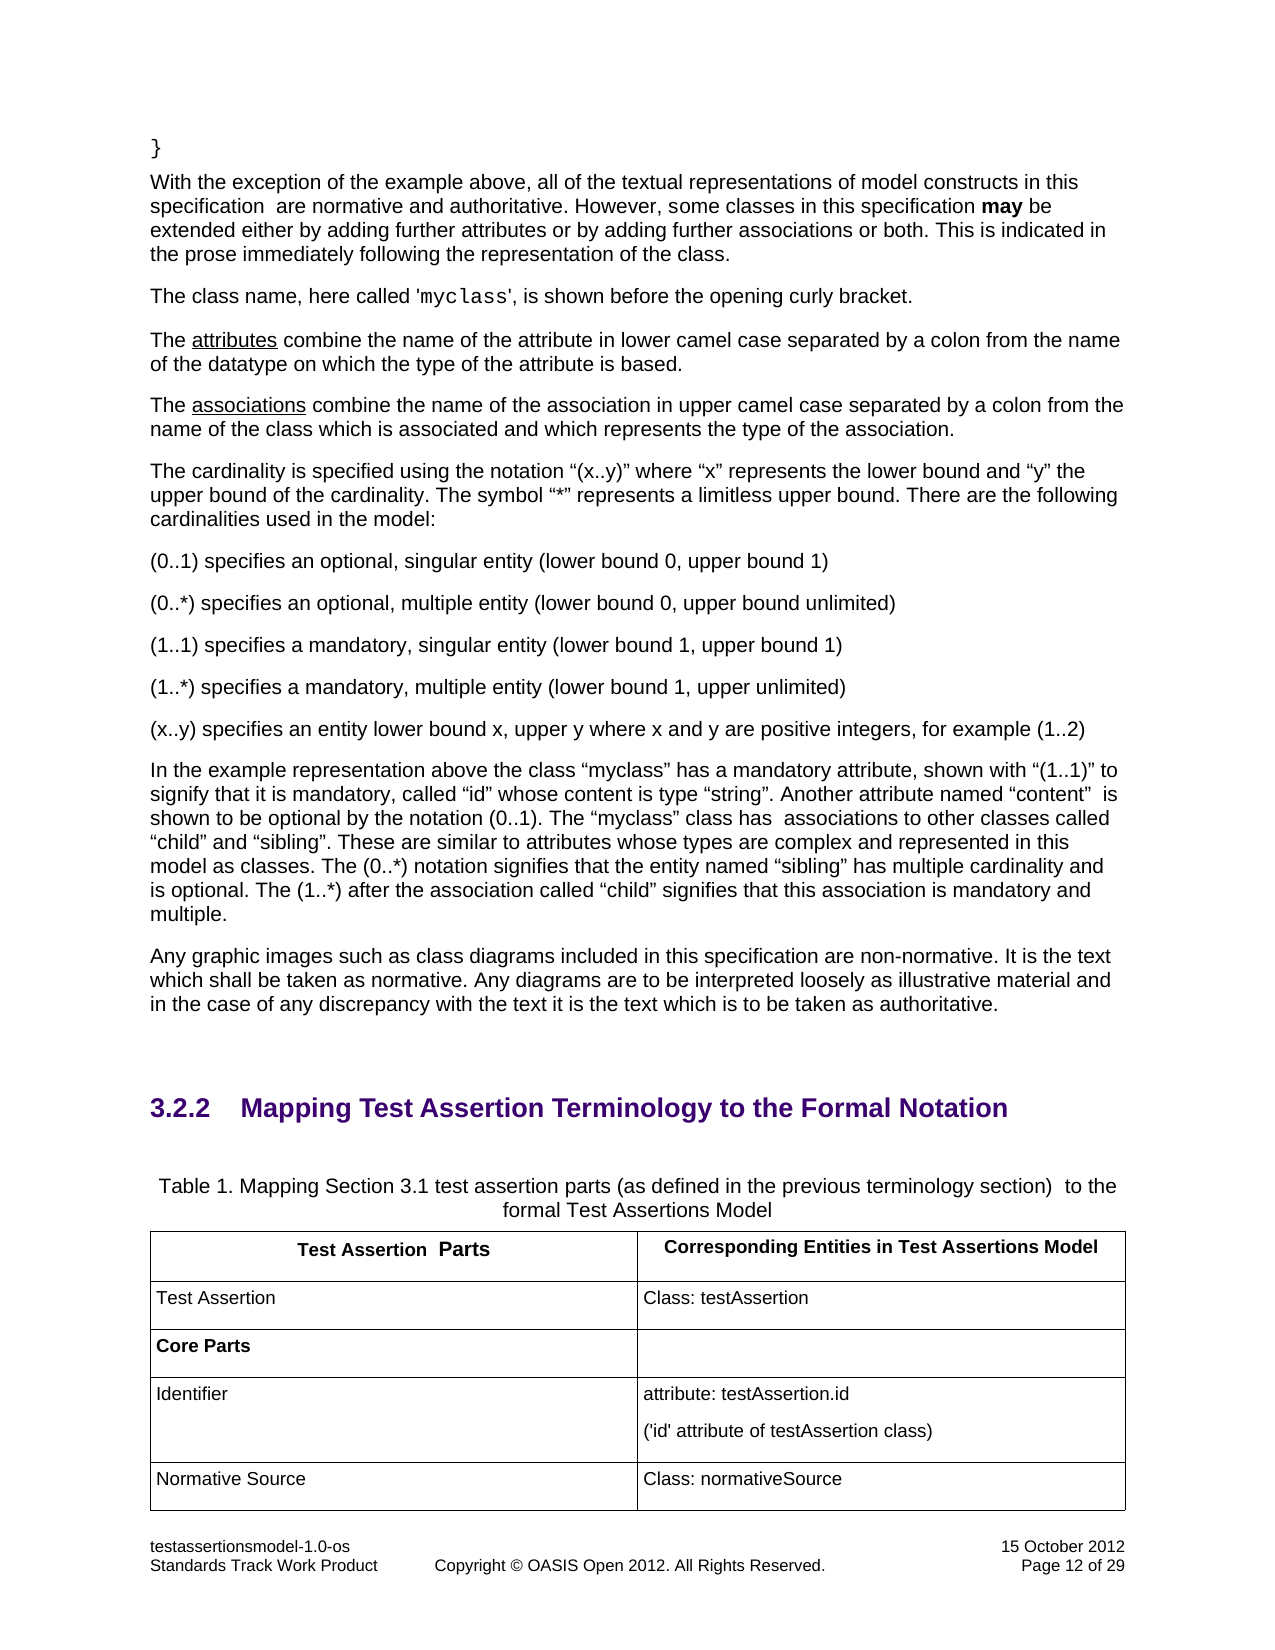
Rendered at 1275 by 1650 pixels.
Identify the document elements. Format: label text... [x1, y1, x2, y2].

table_cell Test Assertion [151, 1282, 637, 1329]
text (1..*) specifies a mandatory, multiple entity (lower bound 1, upper unlimited) [150, 674, 1125, 698]
text } [150, 137, 1125, 161]
table_cell Class: testAssertion [638, 1282, 1125, 1329]
table_cell Identifier [151, 1378, 637, 1462]
table_cell Core Parts [151, 1330, 637, 1377]
table_header Corresponding Entities in Test Assertions Model [638, 1232, 1125, 1281]
table_cell [638, 1330, 1125, 1377]
text (x..y) specifies an entity lower bound x, upper y where x and y are positive integers, for example (1..2) [150, 716, 1125, 740]
text (0..*) specifies an optional, multiple entity (lower bound 0, upper bound unlimited) [150, 591, 1125, 615]
text With the exception of the example above, all of the textual representations of model constructs in this specification are normative and authoritative. However, some classes in this specification may be extended either by adding further attributes or by adding further associations or both. This is indicated in the prose immediately following the representation of the class. [150, 170, 1125, 266]
text (1..1) specifies a mandatory, singular entity (lower bound 1, upper bound 1) [150, 633, 1125, 657]
subtitle Mapping Test Assertion Terminology to the Formal Notation [150, 1092, 1125, 1123]
table_cell Normative Source [151, 1463, 637, 1510]
text The class name, here called 'myclass', is shown before the opening curly bracket. [150, 284, 1125, 309]
text The attributes combine the name of the attribute in lower camel case separated by a colon from the name of the datatype on which the type of the attribute is based. [150, 327, 1125, 375]
text Any graphic images such as class diagrams included in this specification are non-normative. It is the text which shall be taken as normative. Any diagrams are to be interpreted loosely as illustrative material and in the case of any discrepancy with the text it is the text which is to be taken as authoritative. [150, 944, 1125, 1016]
text In the example representation above the class “myclass” has a mandatory attribute, shown with “(1..1)” to signify that it is mandatory, called “id” whose content is type “string”. Another attribute named “content” is shown to be optional by the notation (0..1). The “myclass” class has associations to other classes called “child” and “sibling”. These are similar to attributes whose types are complex and represented in this model as classes. The (0..*) notation signifies that the entity named “sibling” has multiple cardinality and is optional. The (1..*) after the association called “child” signifies that this association is mandatory and multiple. [150, 758, 1125, 926]
table_cell attribute: testAssertion.id ('id' attribute of testAssertion class) [638, 1378, 1125, 1462]
table_header Test Assertion Parts [151, 1232, 637, 1281]
text The cardinality is specified using the notation “(x..y)” where “x” represents the lower bound and “y” the upper bound of the cardinality. The symbol “*” represents a limitless upper bound. There are the following cardinalities used in the model: [150, 459, 1125, 531]
text Table 1. Mapping Section 3.1 test assertion parts (as defined in the previous terminology section) to the formal Test Assertions Model [150, 1174, 1125, 1222]
text The associations combine the name of the association in upper camel case separated by a colon from the name of the class which is associated and which represents the type of the association. [150, 393, 1125, 441]
text (0..1) specifies an optional, singular entity (lower bound 0, upper bound 1) [150, 549, 1125, 573]
table_cell Class: normativeSource [638, 1463, 1125, 1510]
